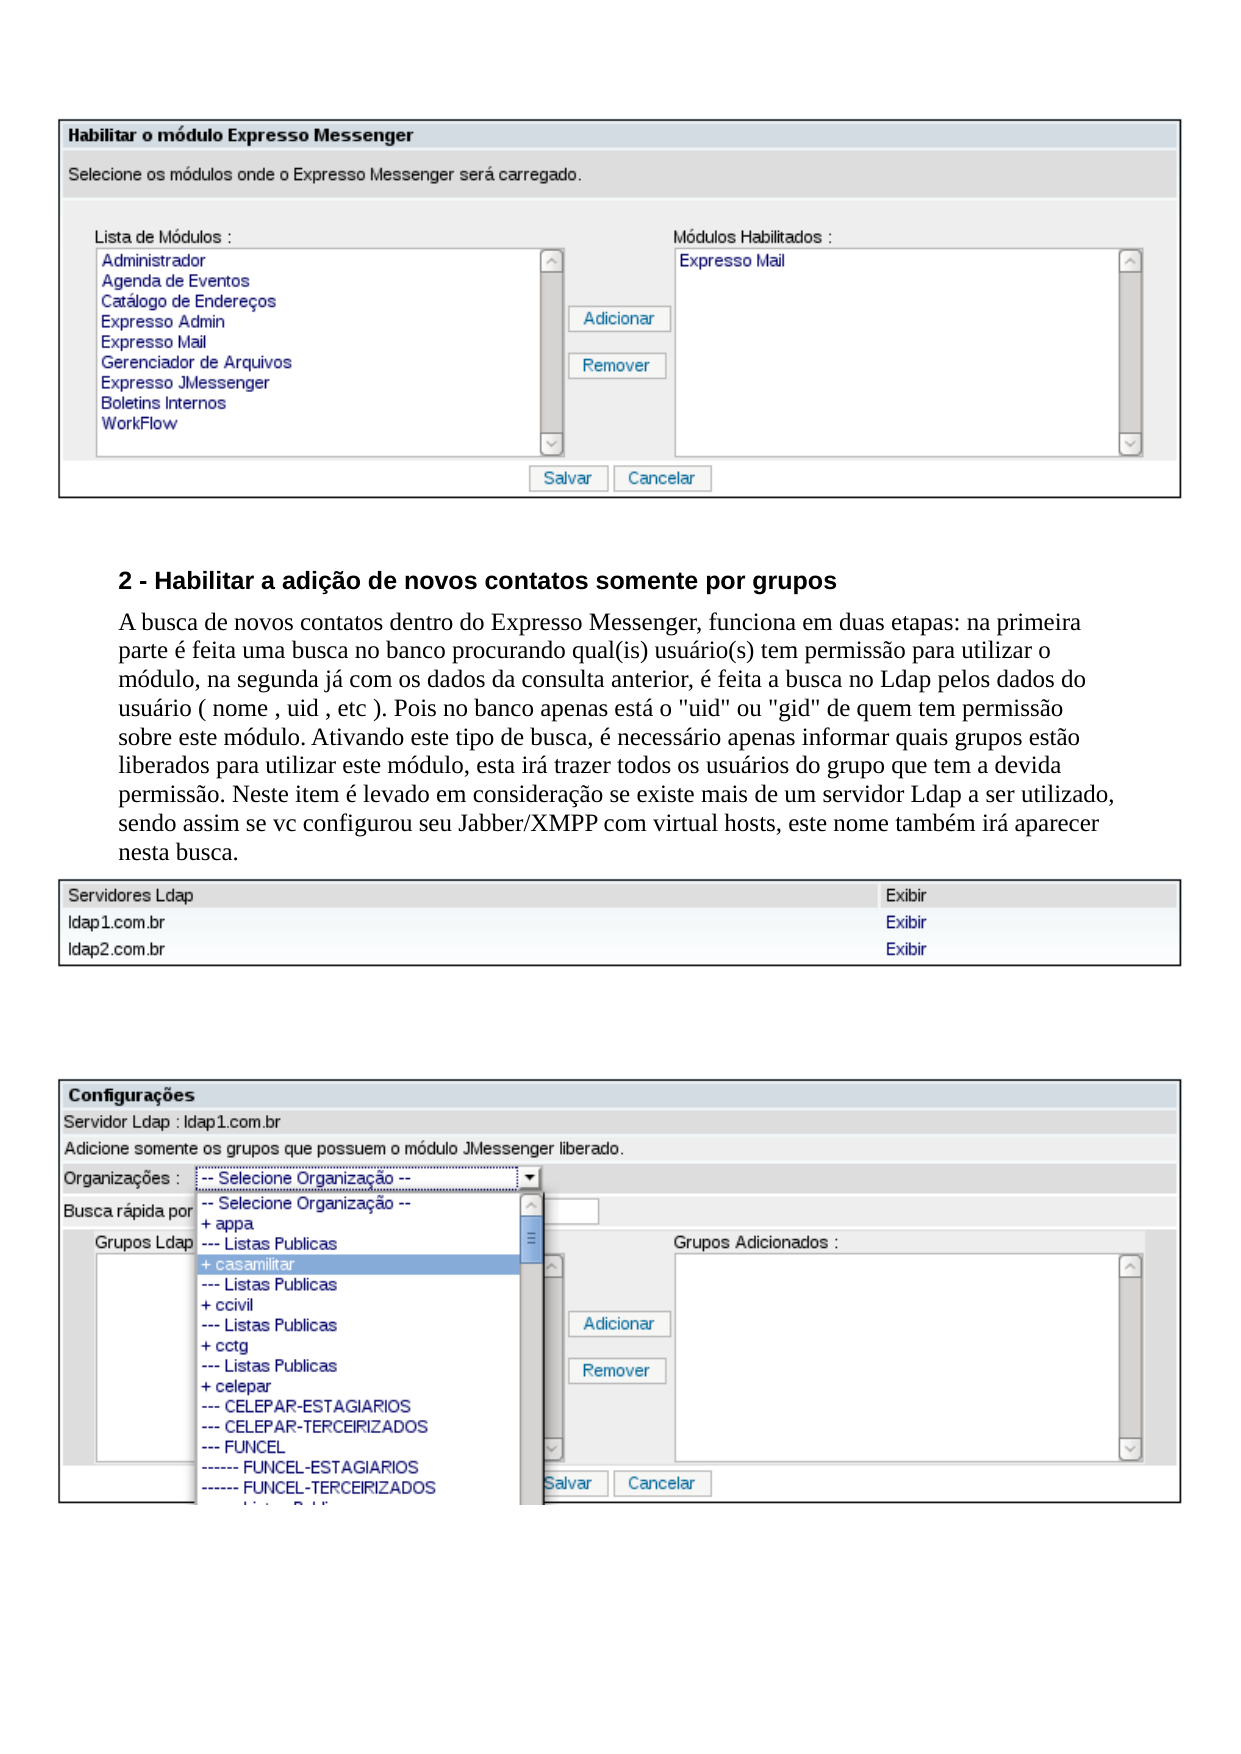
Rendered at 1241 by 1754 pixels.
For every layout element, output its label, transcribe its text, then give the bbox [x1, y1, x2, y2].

text A busca de novos contatos dentro do Expresso Messenger, funciona em duas etapas: na primeira parte é feita uma busca no banco procurando qual(is) usuário(s) tem permissão para utilizar o módulo, na segunda já com os dados da consulta anterior, é feita a busca no Ldap pelos dados do usuário ( nome , uid , etc ). Pois no banco apenas está o "uid" ou "gid" de quem tem permissão sobre este módulo. Ativando este tipo de busca, é necessário apenas informar quais grupos estão liberados para utilizar este módulo, esta irá trazer todos os usuários do grupo que tem a devida permissão. Neste item é levado em consideração se existe mais de um servidor Ldap a ser utilizado, sendo assim se vc configurou seu Jabber/XMPP com virtual hosts, este nome também irá aparecer nesta busca. [118, 607, 1122, 866]
subtitle 2 - Habilitar a adição de novos contatos somente por grupos [118, 566, 1122, 594]
picture [57, 118, 1183, 500]
picture [57, 1078, 1183, 1505]
picture [57, 878, 1183, 968]
